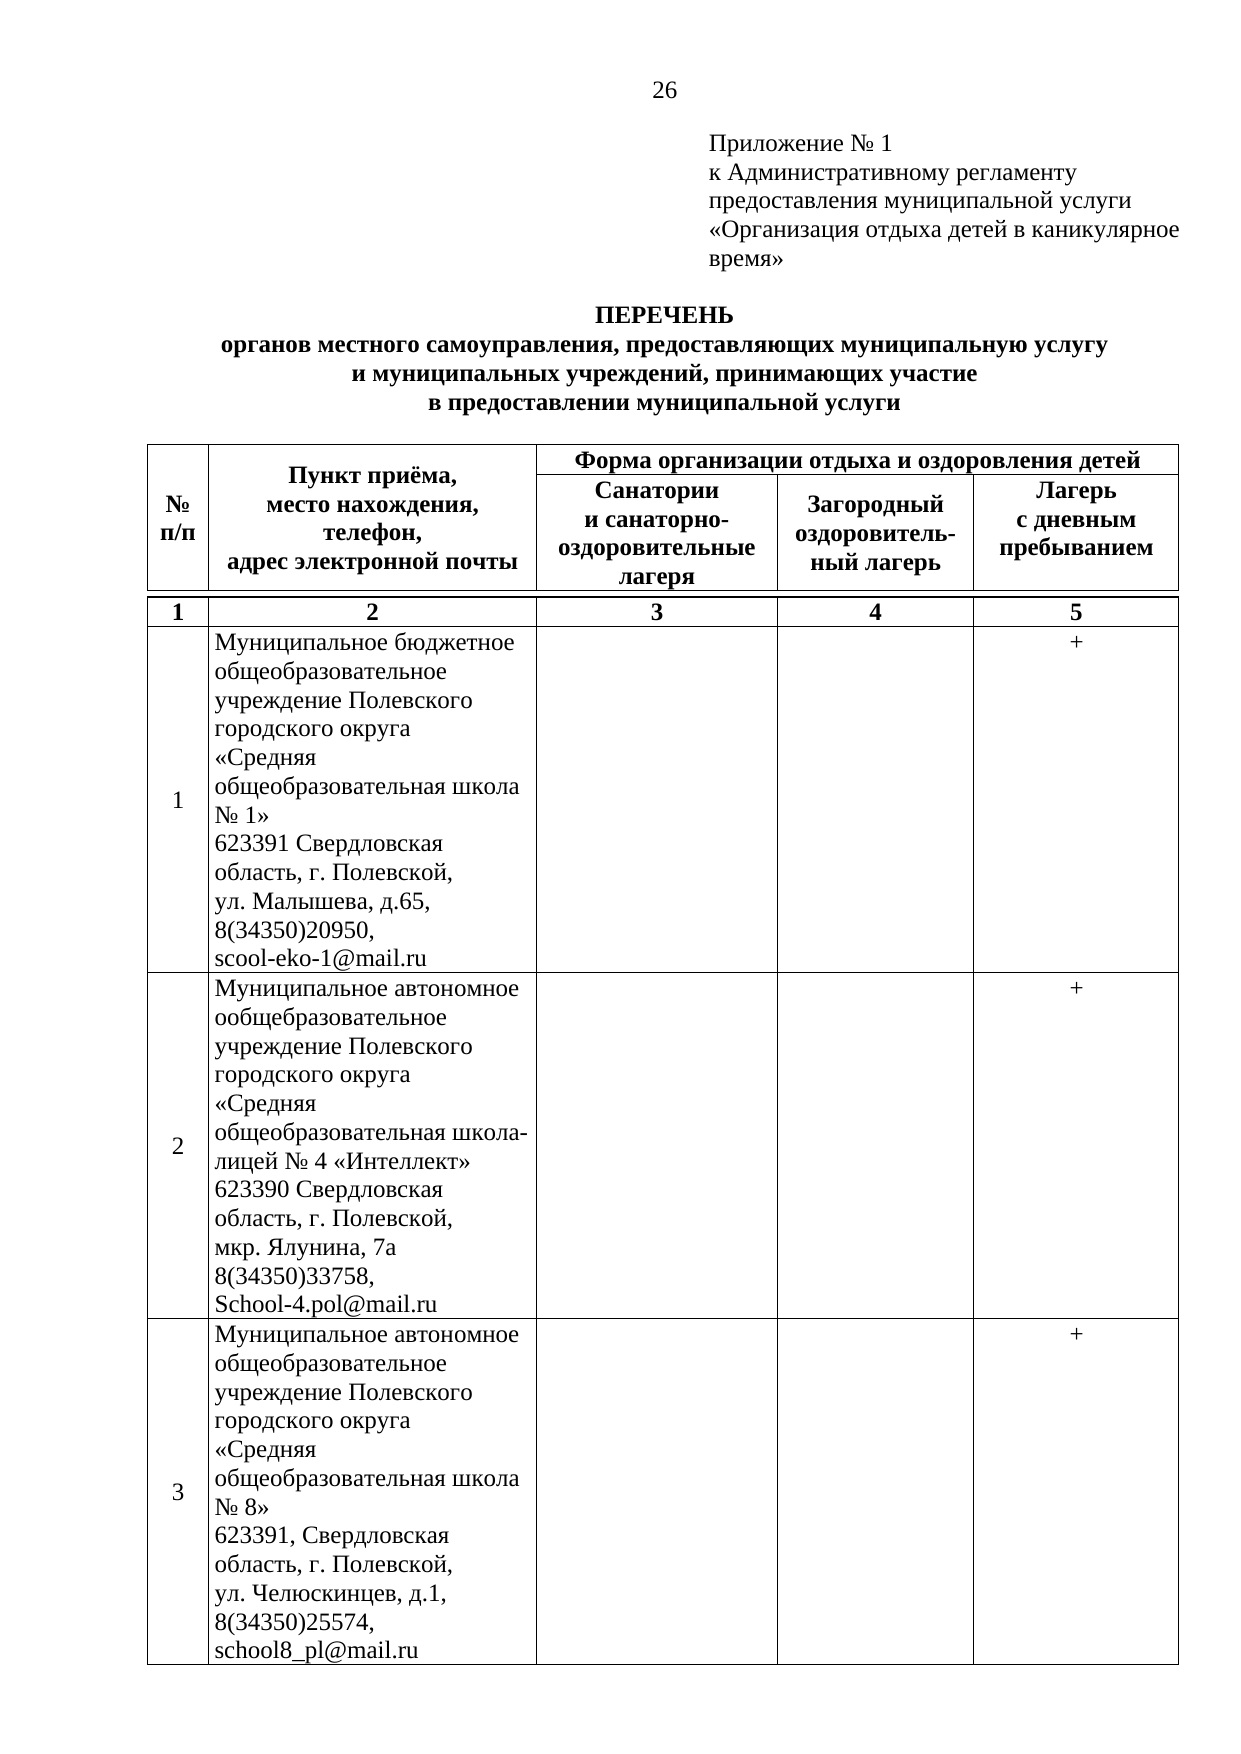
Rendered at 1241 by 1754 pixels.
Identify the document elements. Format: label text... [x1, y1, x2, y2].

table_cell Муниципальное автономное общеобразовательное учреждение Полевского городского округа «Средняя общеобразовательная школа № 8» 623391, Свердловская область, г. Полевской, ул. Челюскинцев, д.1, 8(34350)25574, school8_pl@mail.ru [209, 1319, 536, 1664]
table_header Пункт приёма, место нахождения, телефон, адрес электронной почты [209, 445, 536, 590]
text в предоставлении муниципальной услуги [148, 387, 1181, 415]
table_header 3 [537, 598, 777, 626]
table_cell [537, 973, 777, 1318]
table_cell [778, 973, 973, 1318]
table_cell Муниципальное автономное ообщебразовательное учреждение Полевского городского округа «Средняя общеобразовательная школа-лицей № 4 «Интеллект» 623390 Свердловская область, г. Полевской, мкр. Ялунинa, 7а 8(34350)33758, School-4.pol@mail.ru [209, 973, 536, 1318]
table_cell + [974, 973, 1178, 1318]
table_cell 2 [148, 973, 208, 1318]
table_header 1 [148, 598, 208, 626]
table_header 4 [778, 598, 973, 626]
text «Организация отдыха детей в каникулярное время» [709, 214, 1181, 272]
table_header Форма организации отдыха и оздоровления детей [537, 445, 1178, 474]
text органов местного самоуправления, предоставляющих муниципальную услугу и муниципальных учреждений, принимающих участие [148, 329, 1181, 387]
table_cell Санатории и санаторно-оздоровительные лагеря [537, 475, 777, 590]
table_cell Муниципальное бюджетное общеобразовательное учреждение Полевского городского округа «Средняя общеобразовательная школа № 1» 623391 Свердловская область, г. Полевской, ул. Малышева, д.65, 8(34350)20950, scool-eko-1@mail.ru [209, 627, 536, 972]
table_cell + [974, 627, 1178, 972]
table_header 2 [209, 598, 536, 626]
table_cell [778, 627, 973, 972]
table_cell [778, 1319, 973, 1664]
table_header 5 [974, 598, 1178, 626]
text Приложение № 1 к Административному регламенту предоставления муниципальной услуги [709, 128, 1181, 214]
table_cell + [974, 1319, 1178, 1664]
table_cell 3 [148, 1319, 208, 1664]
table_cell Загородный оздоровитель-ный лагерь [778, 475, 973, 590]
text Перечень [148, 300, 1181, 329]
table_header № п/п [148, 445, 208, 590]
table_cell [537, 627, 777, 972]
table_cell 1 [148, 627, 208, 972]
table_cell Лагерь с дневным пребыванием [974, 475, 1178, 590]
table_cell [537, 1319, 777, 1664]
